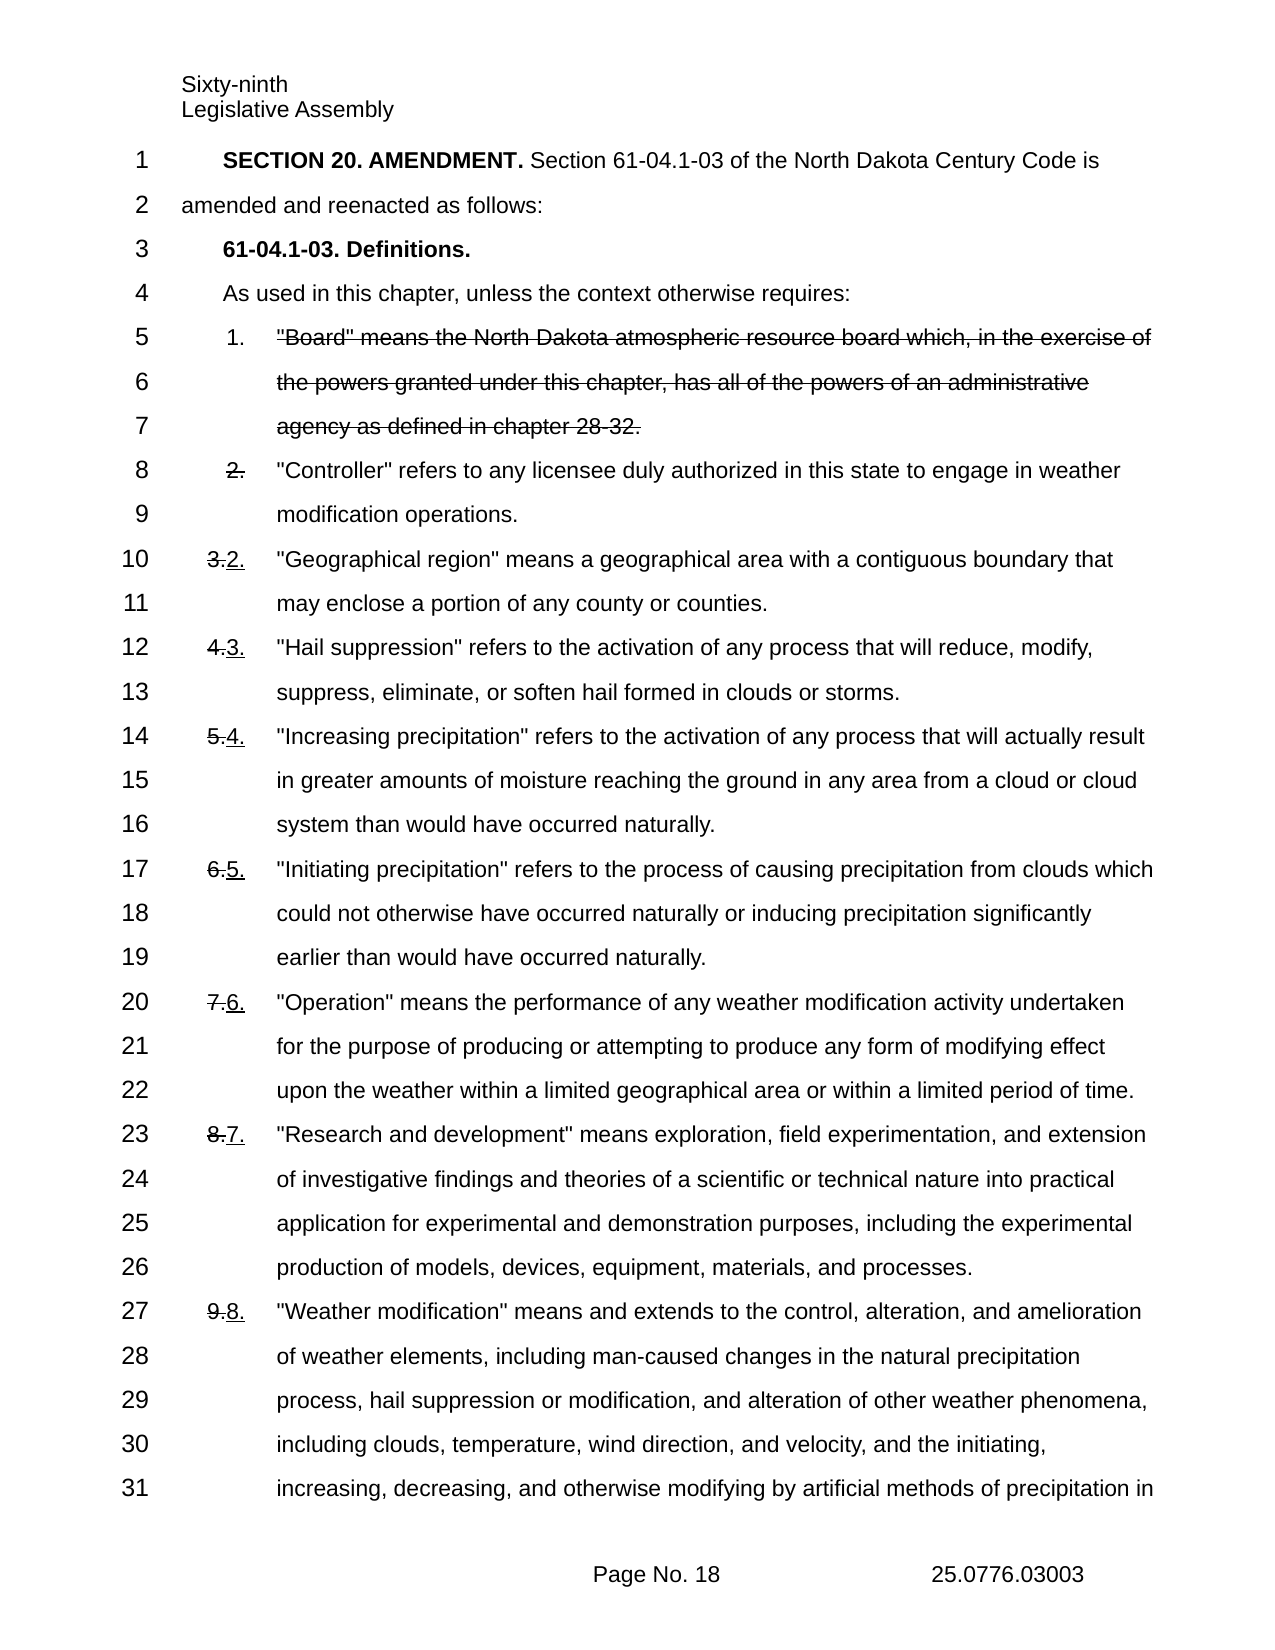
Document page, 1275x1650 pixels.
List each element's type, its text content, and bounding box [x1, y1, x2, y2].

text 7.6. "Operation" means the performance of any weather modification activity undertaken for the purpose of producing or attempting to produce any form of modifying effect upon the weather within a limited geographical area or within a limited period of time. [181, 974, 1154, 1107]
text 4.3. "Hail suppression" refers to the activation of any process that will reduce, modify, suppress, eliminate, or soften hail formed in clouds or storms. [181, 620, 1154, 709]
subtitle 61‑04.1‑03. Definitions. [181, 222, 1154, 266]
text As used in this chapter, unless the context otherwise requires: [181, 266, 1154, 310]
text 3.2. "Geographical region" means a geographical area with a contiguous boundary that may enclose a portion of any county or counties. [181, 532, 1154, 620]
text 8.7. "Research and development" means exploration, field experimentation, and extension of investigative findings and theories of a scientific or technical nature into practical application for experimental and demonstration purposes, including the experimental production of models, devices, equipment, materials, and processes. [181, 1107, 1154, 1284]
text 9.8. "Weather modification" means and extends to the control, alteration, and amelioration of weather elements, including man‑caused changes in the natural precipitation process, hail suppression or modification, and alteration of other weather phenomena, including clouds, temperature, wind direction, and velocity, and the initiating, increasing, decreasing, and otherwise modifying by artificial methods of precipitation in [181, 1284, 1154, 1506]
text 1. "Board" means the North Dakota atmospheric resource board which, in the exercise of the powers granted under this chapter, has all of the powers of an administrative agency as defined in chapter 28‑32. [181, 310, 1154, 443]
text 5.4. "Increasing precipitation" refers to the activation of any process that will actually result in greater amounts of moisture reaching the ground in any area from a cloud or cloud system than would have occurred naturally. [181, 709, 1154, 842]
text SECTION 20. AMENDMENT. Section 61‑04.1‑03 of the North Dakota Century Code is amended and reenacted as follows: [181, 133, 1154, 222]
text 2. "Controller" refers to any licensee duly authorized in this state to engage in weather modification operations. [181, 443, 1154, 532]
text 6.5. "Initiating precipitation" refers to the process of causing precipitation from clouds which could not otherwise have occurred naturally or inducing precipitation significantly earlier than would have occurred naturally. [181, 842, 1154, 974]
